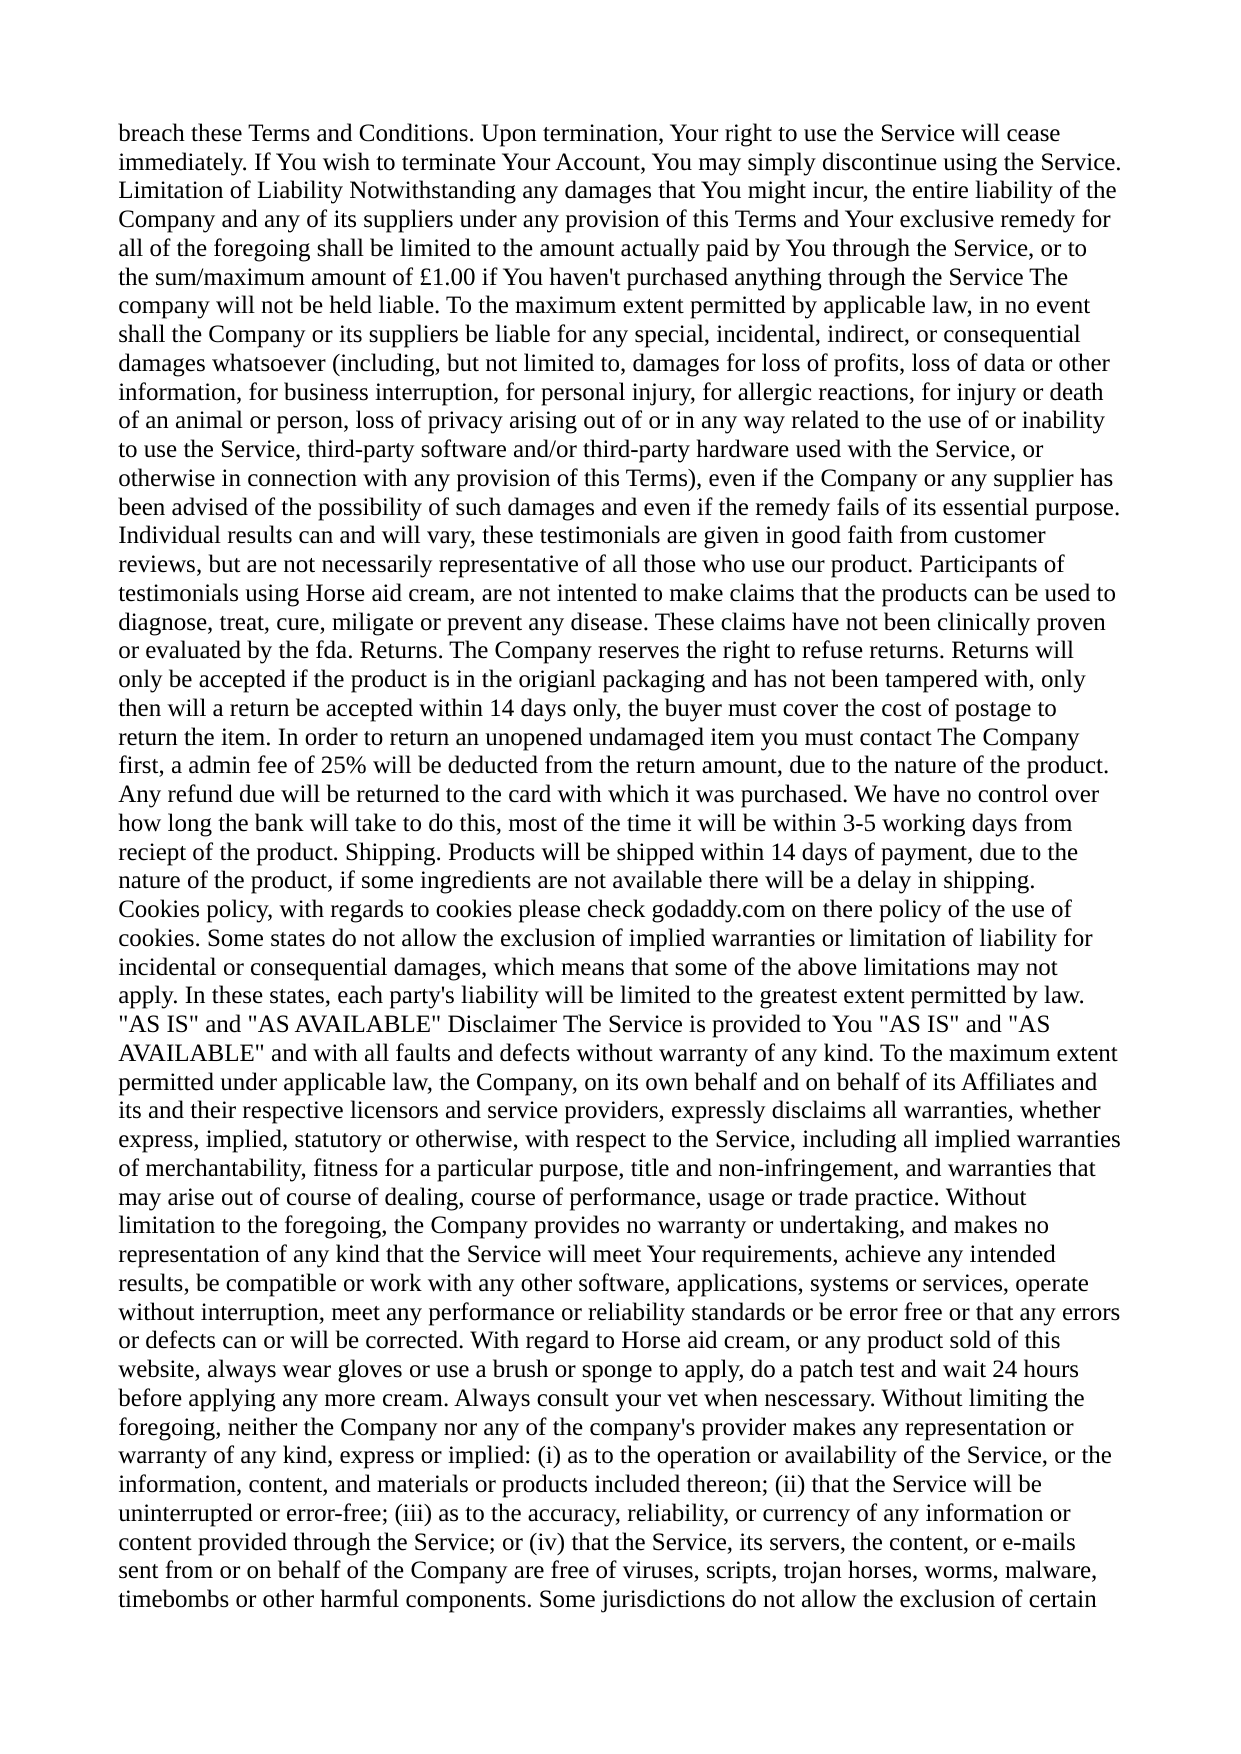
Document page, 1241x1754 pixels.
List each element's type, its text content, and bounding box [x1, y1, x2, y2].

text breach these Terms and Conditions. Upon termination, Your right to use the Service will cease immediately. If You wish to terminate Your Account, You may simply discontinue using the Service. Limitation of Liability Notwithstanding any damages that You might incur, the entire liability of the Company and any of its suppliers under any provision of this Terms and Your exclusive remedy for all of the foregoing shall be limited to the amount actually paid by You through the Service, or to the sum/maximum amount of £1.00 if You haven't purchased anything through the Service The company will not be held liable. To the maximum extent permitted by applicable law, in no event shall the Company or its suppliers be liable for any special, incidental, indirect, or consequential damages whatsoever (including, but not limited to, damages for loss of profits, loss of data or other information, for business interruption, for personal injury, for allergic reactions, for injury or death of an animal or person, loss of privacy arising out of or in any way related to the use of or inability to use the Service, third-party software and/or third-party hardware used with the Service, or otherwise in connection with any provision of this Terms), even if the Company or any supplier has been advised of the possibility of such damages and even if the remedy fails of its essential purpose. Individual results can and will vary, these testimonials are given in good faith from customer reviews, but are not necessarily representative of all those who use our product. Participants of testimonials using Horse aid cream, are not intented to make claims that the products can be used to diagnose, treat, cure, miligate or prevent any disease. These claims have not been clinically proven or evaluated by the fda. Returns. The Company reserves the right to refuse returns. Returns will only be accepted if the product is in the origianl packaging and has not been tampered with, only then will a return be accepted within 14 days only, the buyer must cover the cost of postage to return the item. In order to return an unopened undamaged item you must contact The Company first, a admin fee of 25% will be deducted from the return amount, due to the nature of the product. Any refund due will be returned to the card with which it was purchased. We have no control over how long the bank will take to do this, most of the time it will be within 3-5 working days from reciept of the product. Shipping. Products will be shipped within 14 days of payment, due to the nature of the product, if some ingredients are not available there will be a delay in shipping. Cookies policy, with regards to cookies please check godaddy.com on there policy of the use of cookies. Some states do not allow the exclusion of implied warranties or limitation of liability for incidental or consequential damages, which means that some of the above limitations may not apply. In these states, each party's liability will be limited to the greatest extent permitted by law. "AS IS" and "AS AVAILABLE" Disclaimer The Service is provided to You "AS IS" and "AS AVAILABLE" and with all faults and defects without warranty of any kind. To the maximum extent permitted under applicable law, the Company, on its own behalf and on behalf of its Affiliates and its and their respective licensors and service providers, expressly disclaims all warranties, whether express, implied, statutory or otherwise, with respect to the Service, including all implied warranties of merchantability, fitness for a particular purpose, title and non-infringement, and warranties that may arise out of course of dealing, course of performance, usage or trade practice. Without limitation to the foregoing, the Company provides no warranty or undertaking, and makes no representation of any kind that the Service will meet Your requirements, achieve any intended results, be compatible or work with any other software, applications, systems or services, operate without interruption, meet any performance or reliability standards or be error free or that any errors or defects can or will be corrected. With regard to Horse aid cream, or any product sold of this website, always wear gloves or use a brush or sponge to apply, do a patch test and wait 24 hours before applying any more cream. Always consult your vet when nescessary. Without limiting the foregoing, neither the Company nor any of the company's provider makes any representation or warranty of any kind, express or implied: (i) as to the operation or availability of the Service, or the information, content, and materials or products included thereon; (ii) that the Service will be uninterrupted or error-free; (iii) as to the accuracy, reliability, or currency of any information or content provided through the Service; or (iv) that the Service, its servers, the content, or e-mails sent from or on behalf of the Company are free of viruses, scripts, trojan horses, worms, malware, timebombs or other harmful components. Some jurisdictions do not allow the exclusion of certain [118, 118, 1122, 1613]
